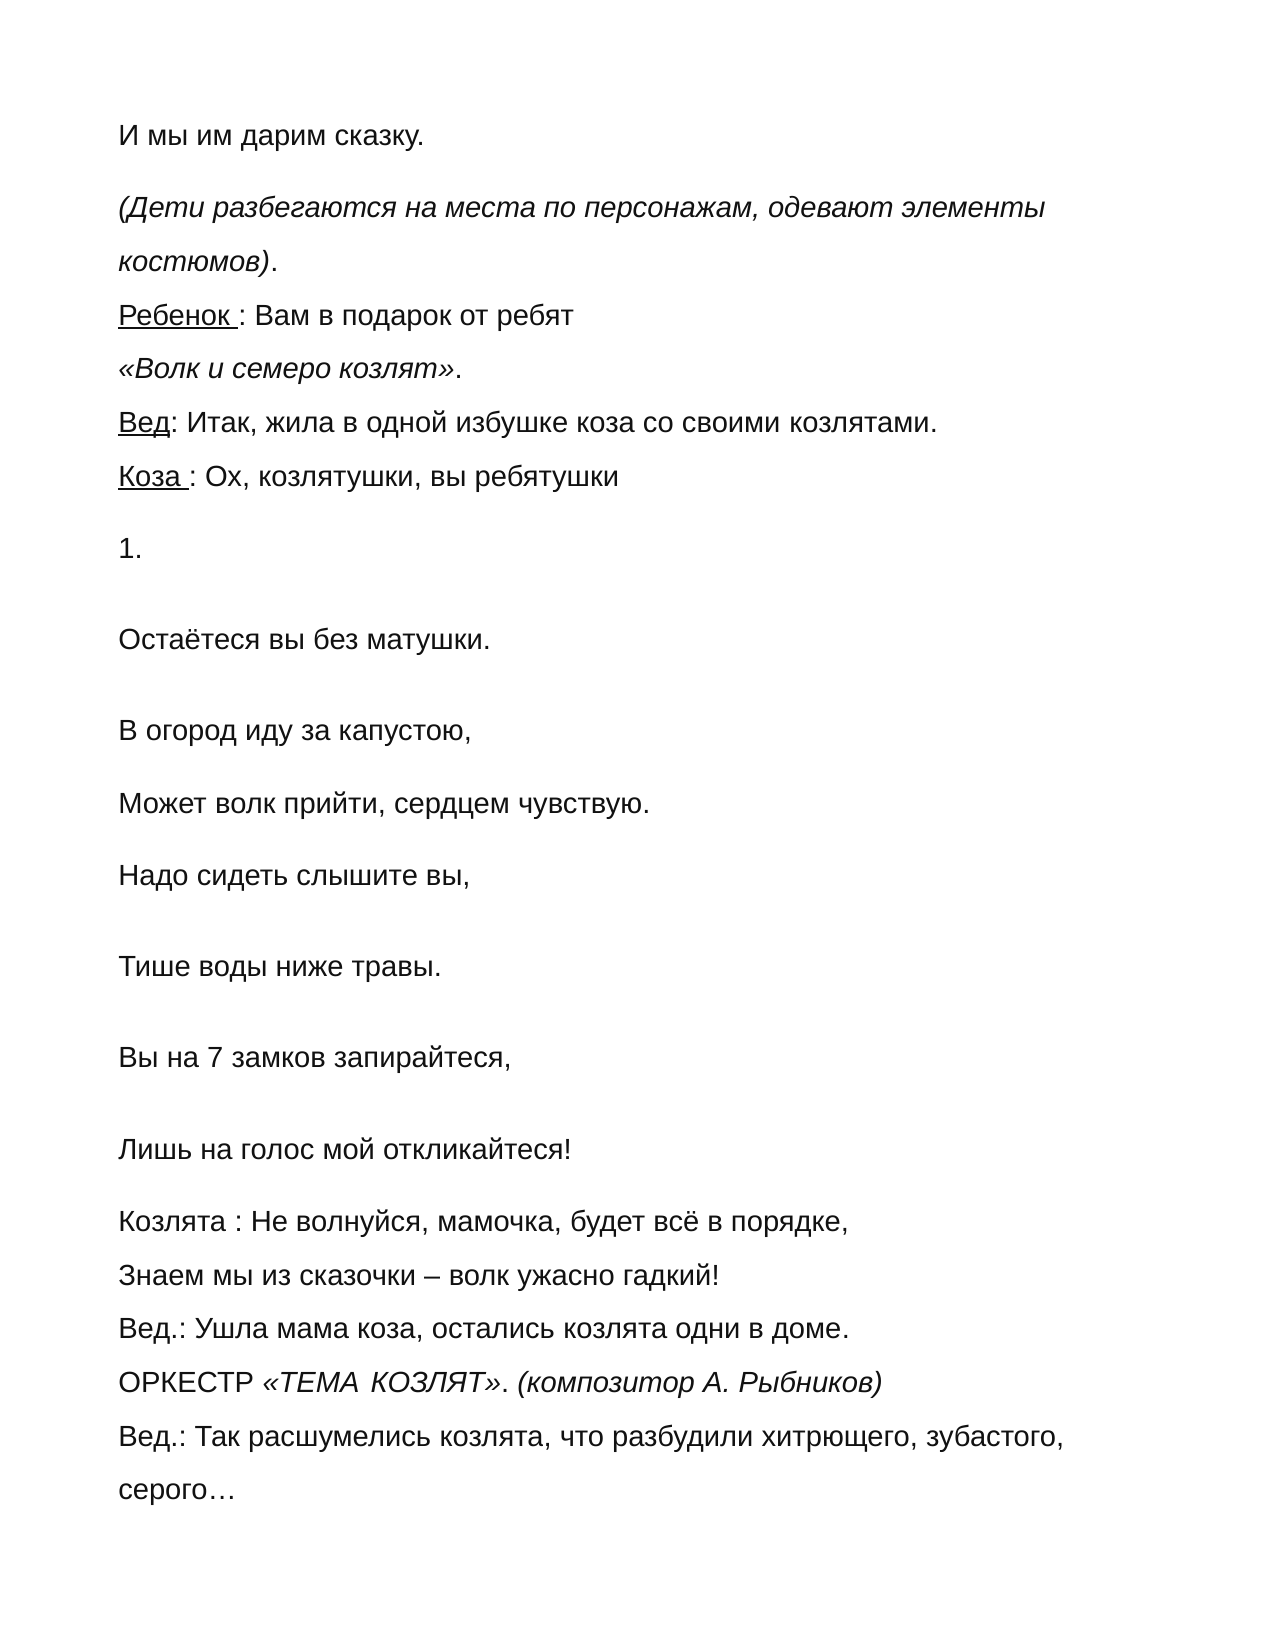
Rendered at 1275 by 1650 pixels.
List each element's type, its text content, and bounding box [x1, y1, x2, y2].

text Коза : Ох, козлятушки, вы ребятушки [118, 459, 1157, 492]
text Вы на 7 замков запирайтеся, [118, 1041, 1157, 1074]
text Надо сидеть слышите вы, [118, 858, 1157, 892]
text Козлята : Не волнуйся, мамочка, будет всё в порядке, [118, 1204, 1157, 1238]
text (Дети разбегаются на места по персонажам, одевают элементы костюмов). [118, 191, 1157, 278]
text Вед: Итак, жила в одной избушке коза со своими козлятами. [118, 405, 1157, 439]
text Остаётеся вы без матушки. [118, 622, 1157, 656]
text В огород иду за капустою, [118, 713, 1157, 747]
text Ребенок : Вам в подарок от ребят [118, 298, 1157, 331]
text Тише воды ниже травы. [118, 949, 1157, 983]
text Может волк прийти, сердцем чувствую. [118, 786, 1157, 819]
text Вед.: Ушла мама коза, остались козлята одни в доме. [118, 1311, 1157, 1345]
text ОРКЕСТР «ТЕМА КОЗЛЯТ». (композитор А. Рыбников) [118, 1365, 1157, 1398]
text «Волк и семеро козлят». [118, 351, 1157, 385]
text Знаем мы из сказочки – волк ужасно гадкий! [118, 1258, 1157, 1291]
text И мы им дарим сказку. [118, 118, 1157, 152]
text Вед.: Так расшумелись козлята, что разбудили хитрющего, зубастого, серого… [118, 1419, 1157, 1506]
text 1. [118, 531, 1157, 565]
text Лишь на голос мой откликайтеся! [118, 1132, 1157, 1165]
